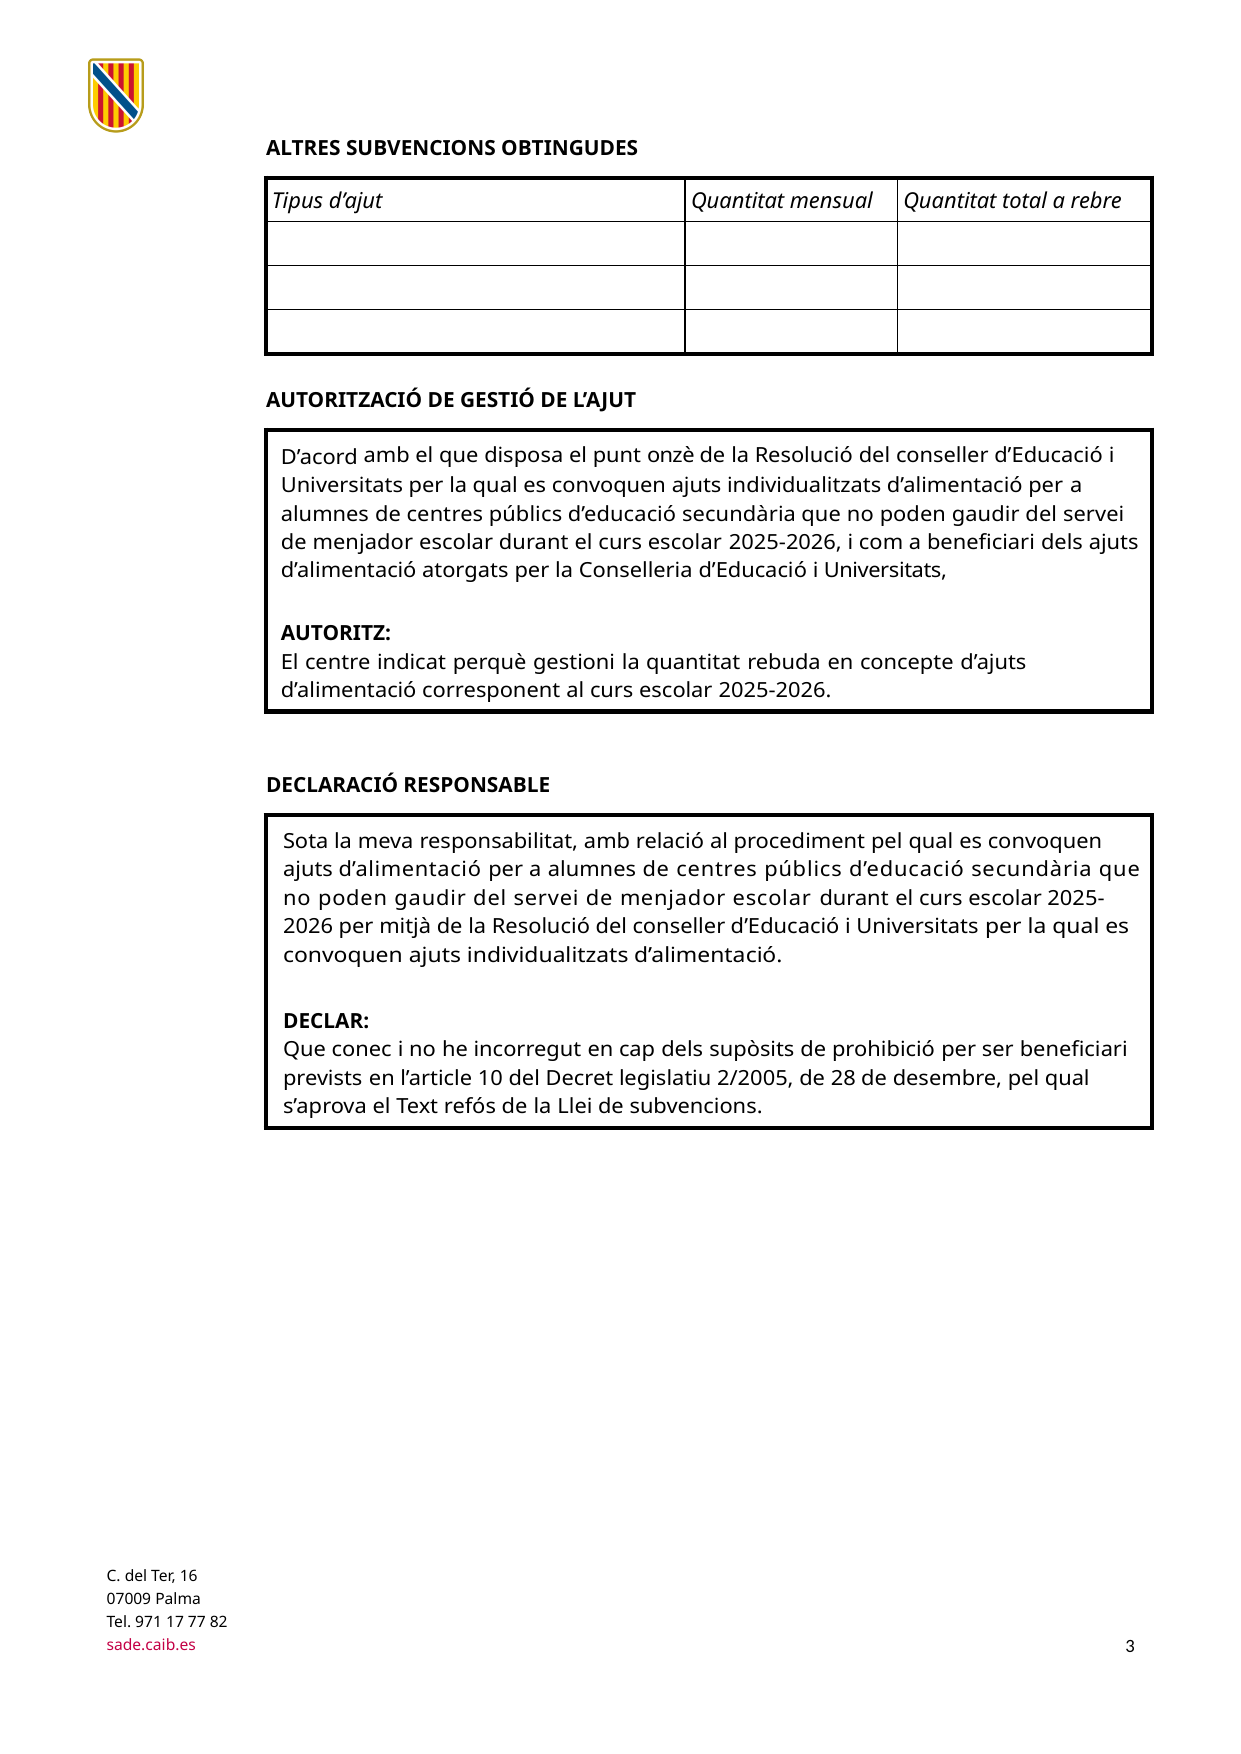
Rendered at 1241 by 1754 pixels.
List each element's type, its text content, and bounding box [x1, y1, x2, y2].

table_header Quantitat total a rebre [898, 180, 1150, 221]
table_header Quantitat mensual [686, 180, 897, 221]
table_cell [268, 222, 684, 265]
picture [70, 30, 162, 161]
table_cell [898, 310, 1150, 352]
table_cell [268, 266, 684, 308]
table_cell [898, 266, 1150, 308]
table_cell [686, 222, 897, 265]
table_cell [268, 310, 684, 352]
table_cell [686, 266, 897, 308]
text AUTORITZACIÓ DE GESTIÓ DE L’AJUT [266, 385, 1152, 413]
table_cell [898, 222, 1150, 265]
table_cell [686, 310, 897, 352]
text DECLARACIÓ RESPONSABLE [266, 770, 1152, 799]
text ALTRES SUBVENCIONS OBTINGUDES [266, 133, 1152, 161]
table_header D’acord amb el que disposa el punt onzè de la Resolució del conseller d’Educació i Universitats per la qual es convoquen ajuts individualitzats d’alimentació per a alumnes de centres públics d’educació secundària que no poden gaudir del servei de menjador escolar durant el curs escolar 2025-2026, i com a beneficiari dels ajuts d’alimentació atorgats per la Conselleria d’Educació i Universitats, AUTORITZ: El centre indicat perquè gestioni la quantitat rebuda en concepte d’ajuts d’alimentació corresponent al curs escolar 2025-2026. [268, 432, 1150, 709]
table_header Sota la meva responsabilitat, amb relació al procediment pel qual es convoquen ajuts d’alimentació per a alumnes de centres públics d’educació secundària que no poden gaudir del servei de menjador escolar durant el curs escolar 2025-2026 per mitjà de la Resolució del conseller d’Educació i Universitats per la qual es convoquen ajuts individualitzats d’alimentació. DECLAR: Que conec i no he incorregut en cap dels supòsits de prohibició per ser beneficiari prevists en l’article 10 del Decret legislatiu 2/2005, de 28 de desembre, pel qual s’aprova el Text refós de la Llei de subvencions. [268, 817, 1150, 1126]
table_header Tipus d’ajut [268, 180, 684, 221]
